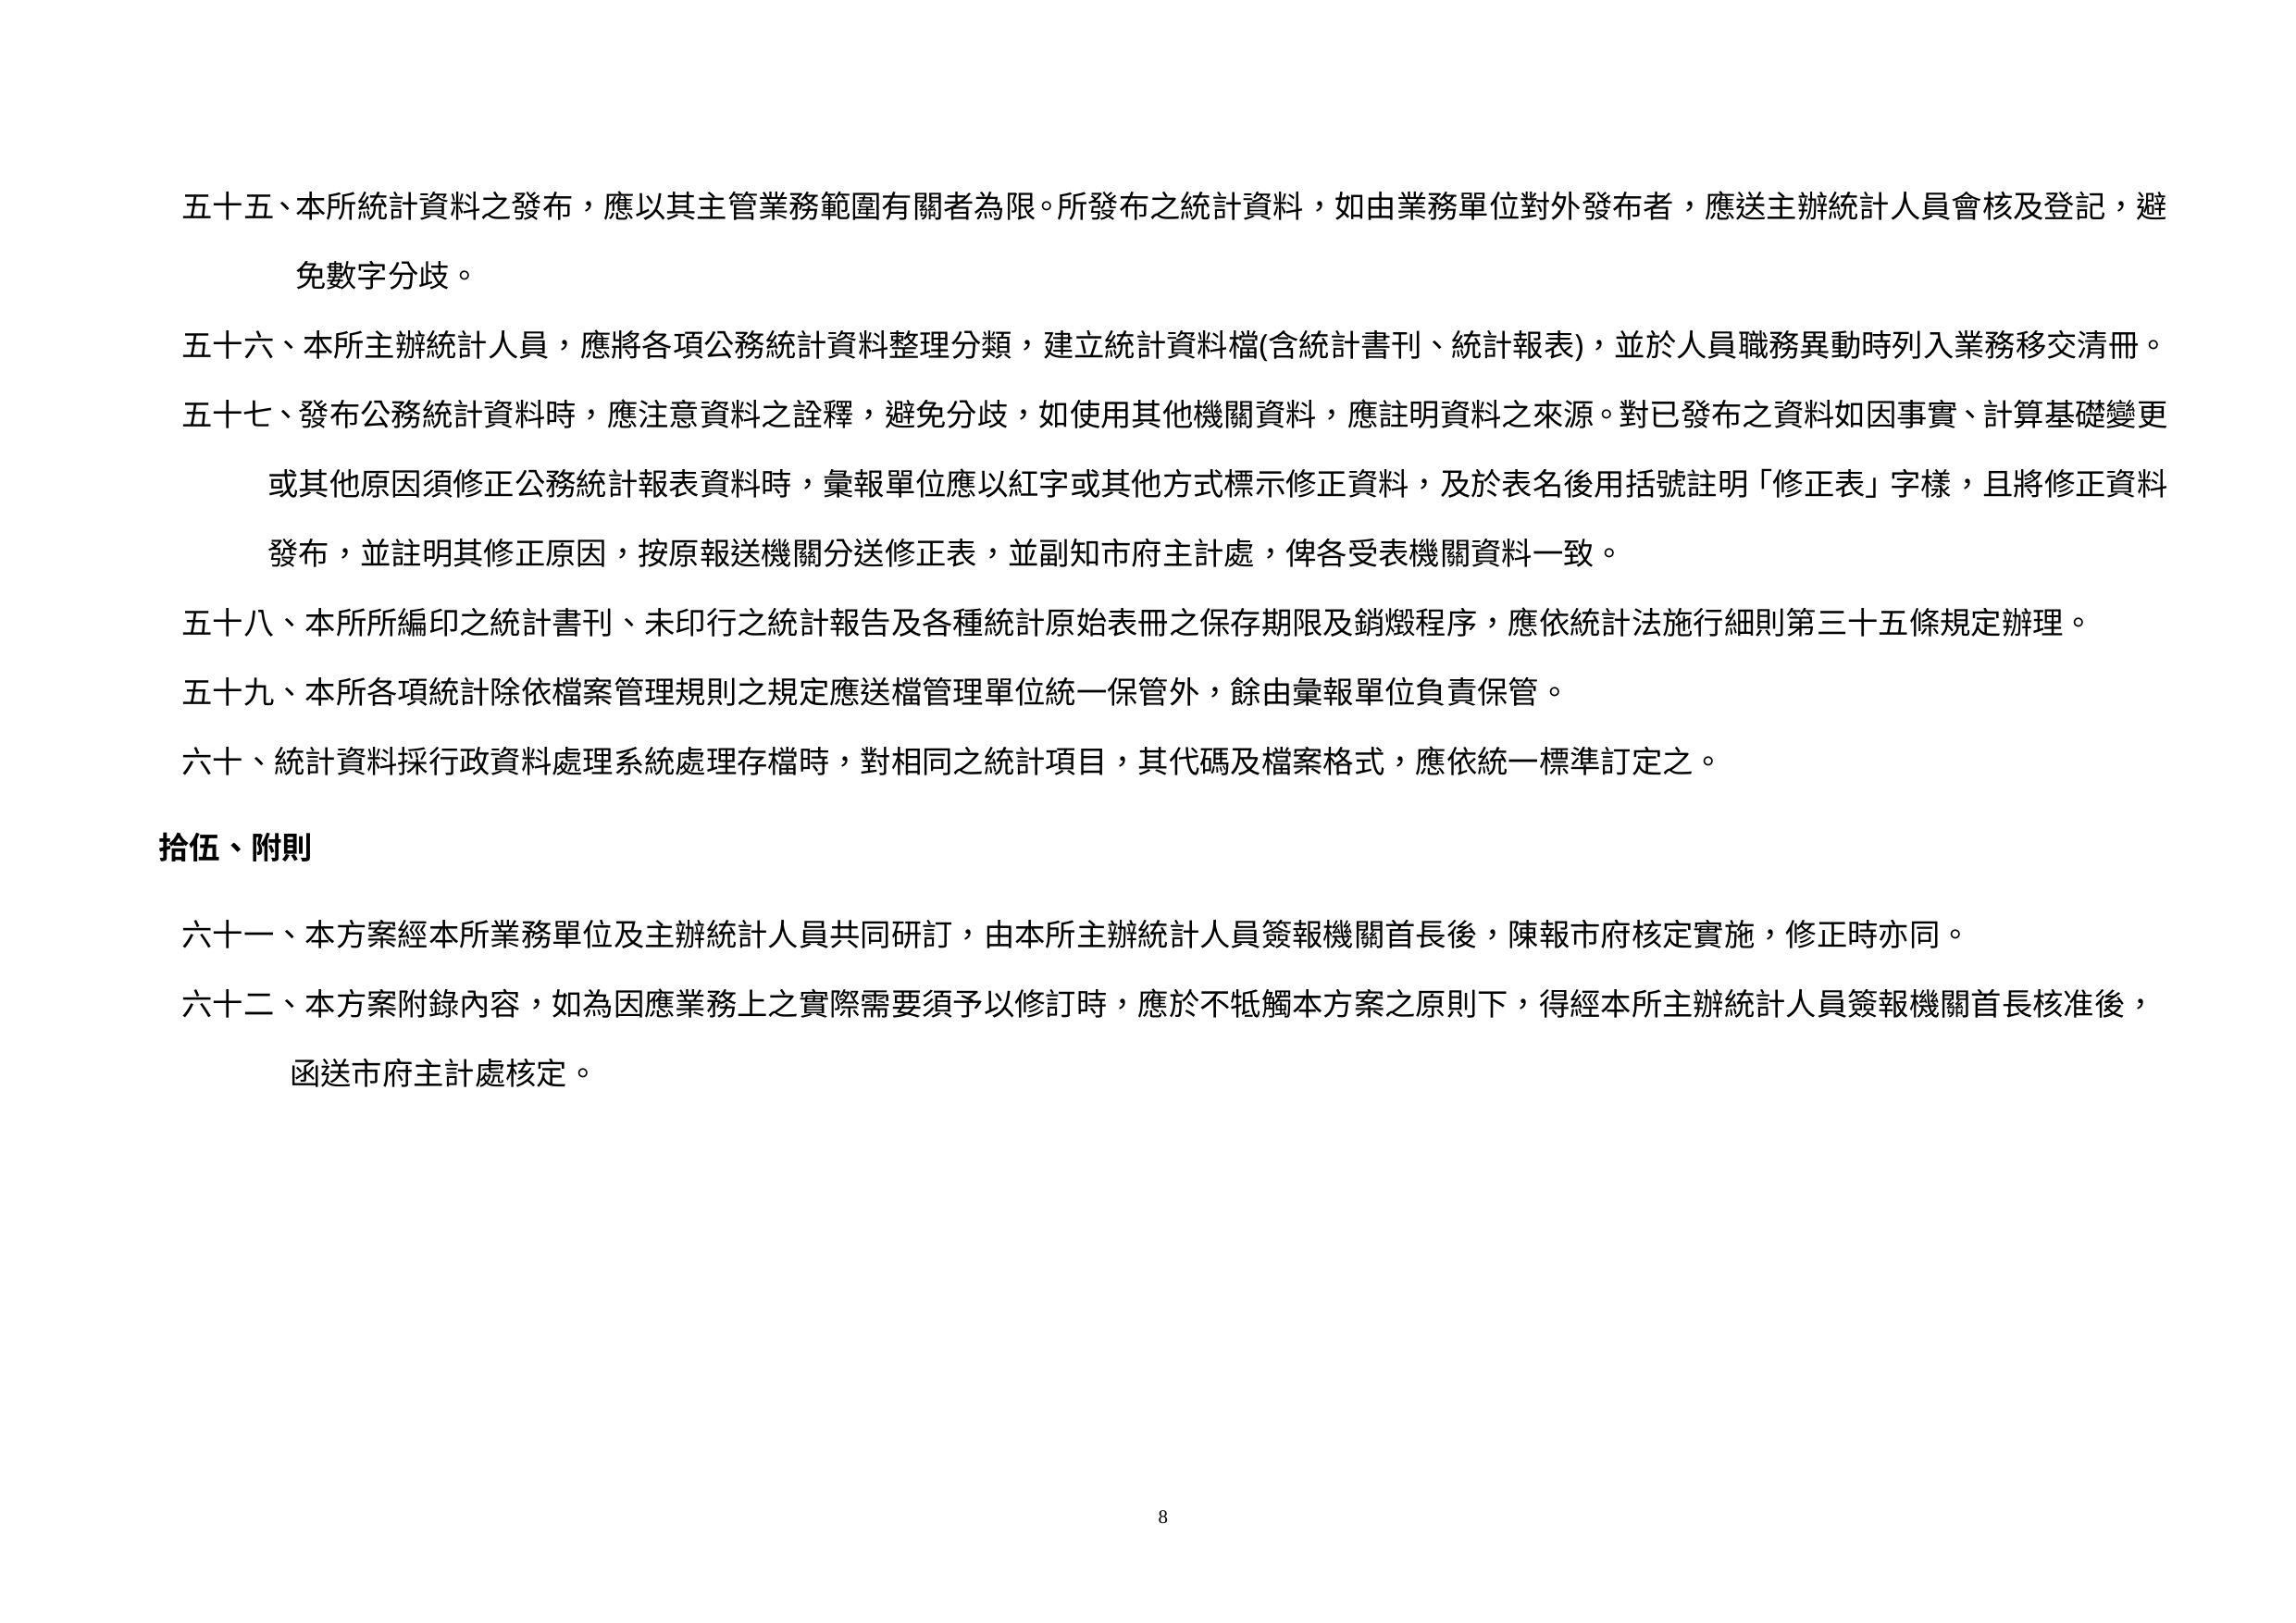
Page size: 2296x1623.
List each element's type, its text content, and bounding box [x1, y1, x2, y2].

text 拾伍、附則 [158, 812, 2167, 881]
text 五十九、本所各項統計除依檔案管理規則之規定應送檔管理單位統一保管外，餘由彙報單位負責保管。 [181, 655, 2167, 725]
text 五十八、本所所編印之統計書刊、未印行之統計報告及各種統計原始表冊之保存期限及銷燬程序，應依統計法施行細則第三十五條規定辦理。 [181, 586, 2167, 655]
text 五十七、發布公務統計資料時，應注意資料之詮釋，避免分歧，如使用其他機關資料，應註明資料之來源。對已發布之資料如因事實、計算基礎變更或其他原因須修正公務統計報表資料時，彙報單位應以紅字或其他方式標示修正資料，及於表名後用括號註明「修正表」字樣，且將修正資料發布，並註明其修正原因，按原報送機關分送修正表，並副知市府主計處，俾各受表機關資料一致。 [181, 378, 2167, 586]
text 六十二、本方案附錄內容，如為因應業務上之實際需要須予以修訂時，應於不牴觸本方案之原則下，得經本所主辦統計人員簽報機關首長核准後，函送市府主計處核定。 [181, 968, 2167, 1107]
text 六十、統計資料採行政資料處理系統處理存檔時，對相同之統計項目，其代碼及檔案格式，應依統一標準訂定之。 [181, 725, 2167, 794]
text 五十五、本所統計資料之發布，應以其主管業務範圍有關者為限。所發布之統計資料，如由業務單位對外發布者，應送主辦統計人員會核及登記，避免數字分歧。 [181, 169, 2167, 308]
text 五十六、本所主辦統計人員，應將各項公務統計資料整理分類，建立統計資料檔(含統計書刊、統計報表)，並於人員職務異動時列入業務移交清冊。 [181, 308, 2167, 378]
text 六十一、本方案經本所業務單位及主辦統計人員共同研訂，由本所主辦統計人員簽報機關首長後，陳報市府核定實施，修正時亦同。 [181, 898, 2167, 968]
